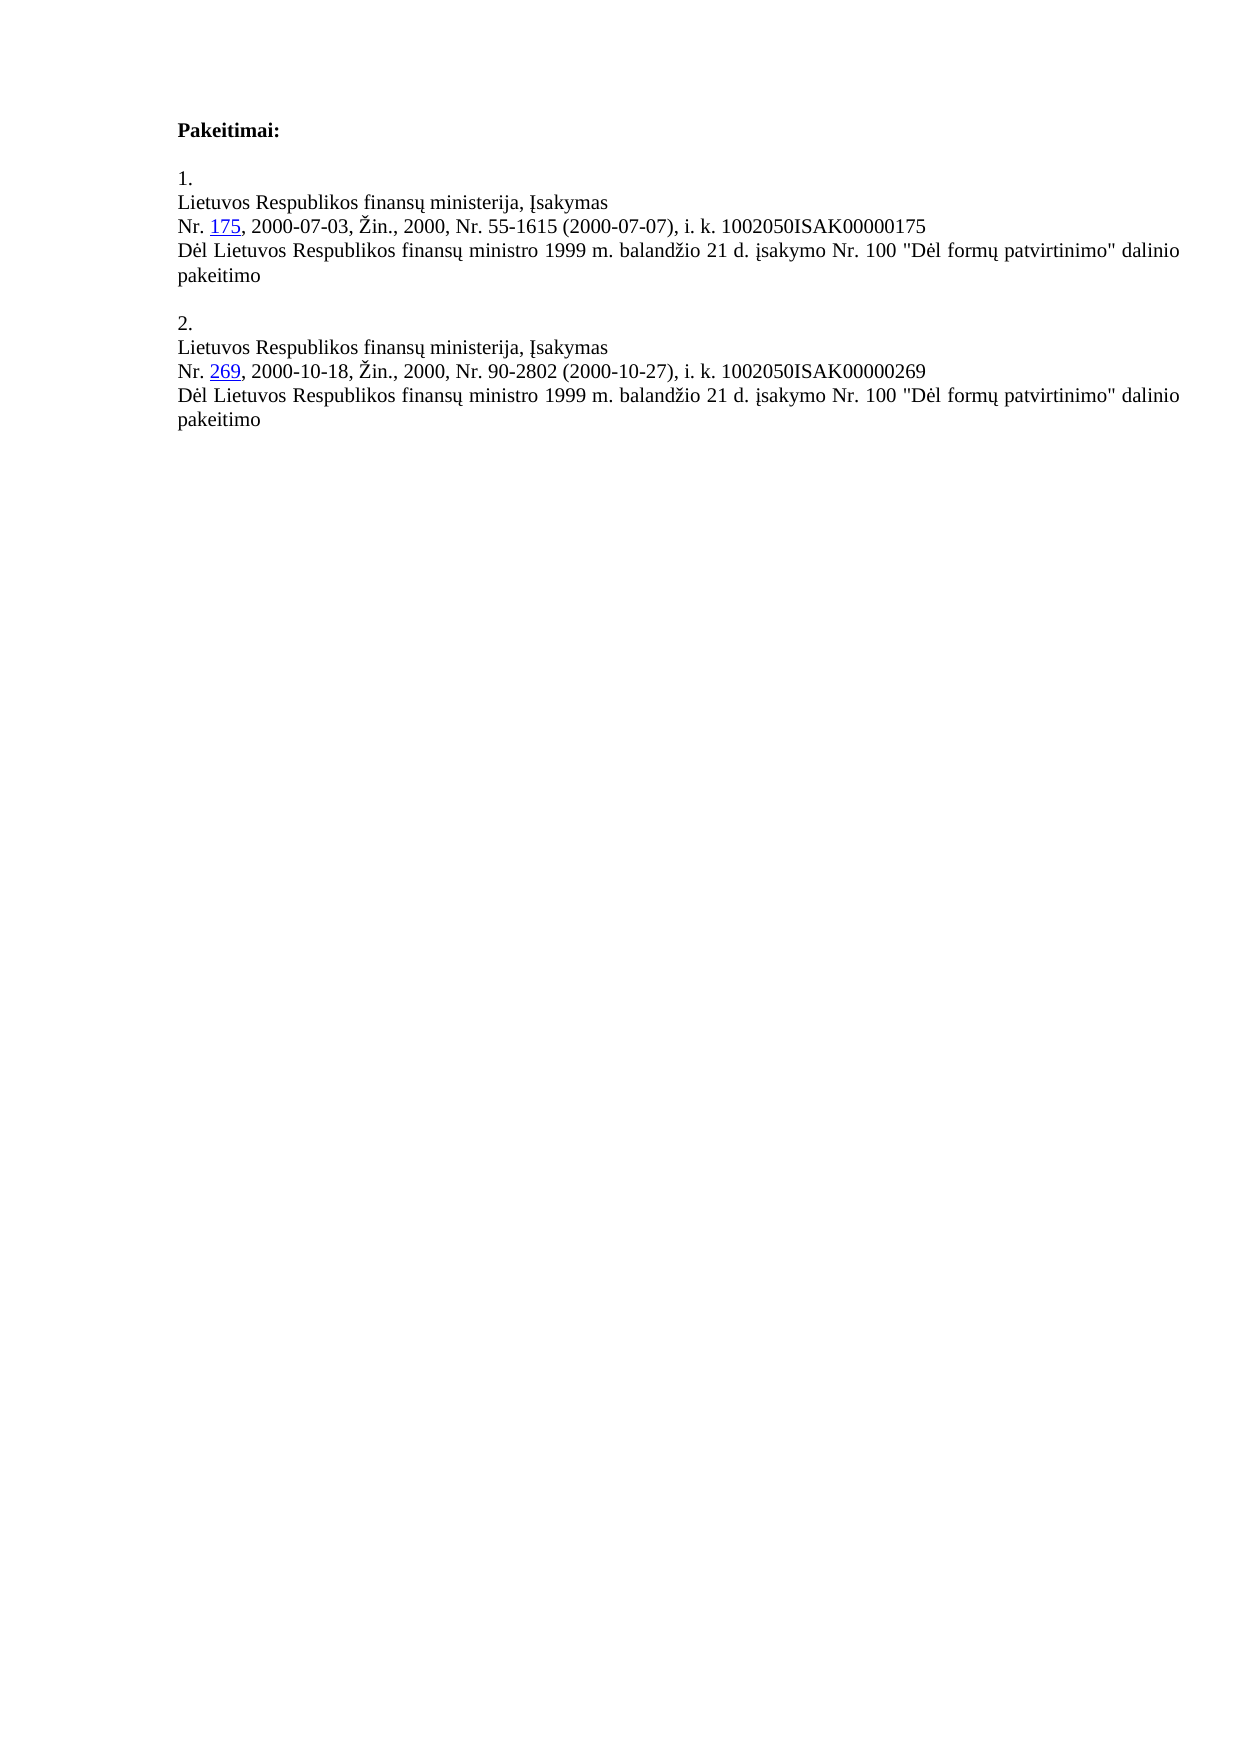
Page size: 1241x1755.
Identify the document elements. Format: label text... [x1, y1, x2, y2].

text Nr. 175, 2000-07-03, Žin., 2000, Nr. 55-1615 (2000-07-07), i. k. 1002050ISAK00000175 [177, 214, 1181, 238]
text Dėl Lietuvos Respublikos finansų ministro 1999 m. balandžio 21 d. įsakymo Nr. 100 "Dėl formų patvirtinimo" dalinio pakeitimo [177, 238, 1181, 287]
text Lietuvos Respublikos finansų ministerija, Įsakymas [177, 335, 1181, 359]
text Nr. 269, 2000-10-18, Žin., 2000, Nr. 90-2802 (2000-10-27), i. k. 1002050ISAK00000269 [177, 359, 1181, 383]
text Pakeitimai: [177, 118, 1181, 142]
text Dėl Lietuvos Respublikos finansų ministro 1999 m. balandžio 21 d. įsakymo Nr. 100 "Dėl formų patvirtinimo" dalinio pakeitimo [177, 383, 1181, 431]
text 1. [177, 166, 1181, 190]
text 2. [177, 311, 1181, 335]
text Lietuvos Respublikos finansų ministerija, Įsakymas [177, 190, 1181, 214]
